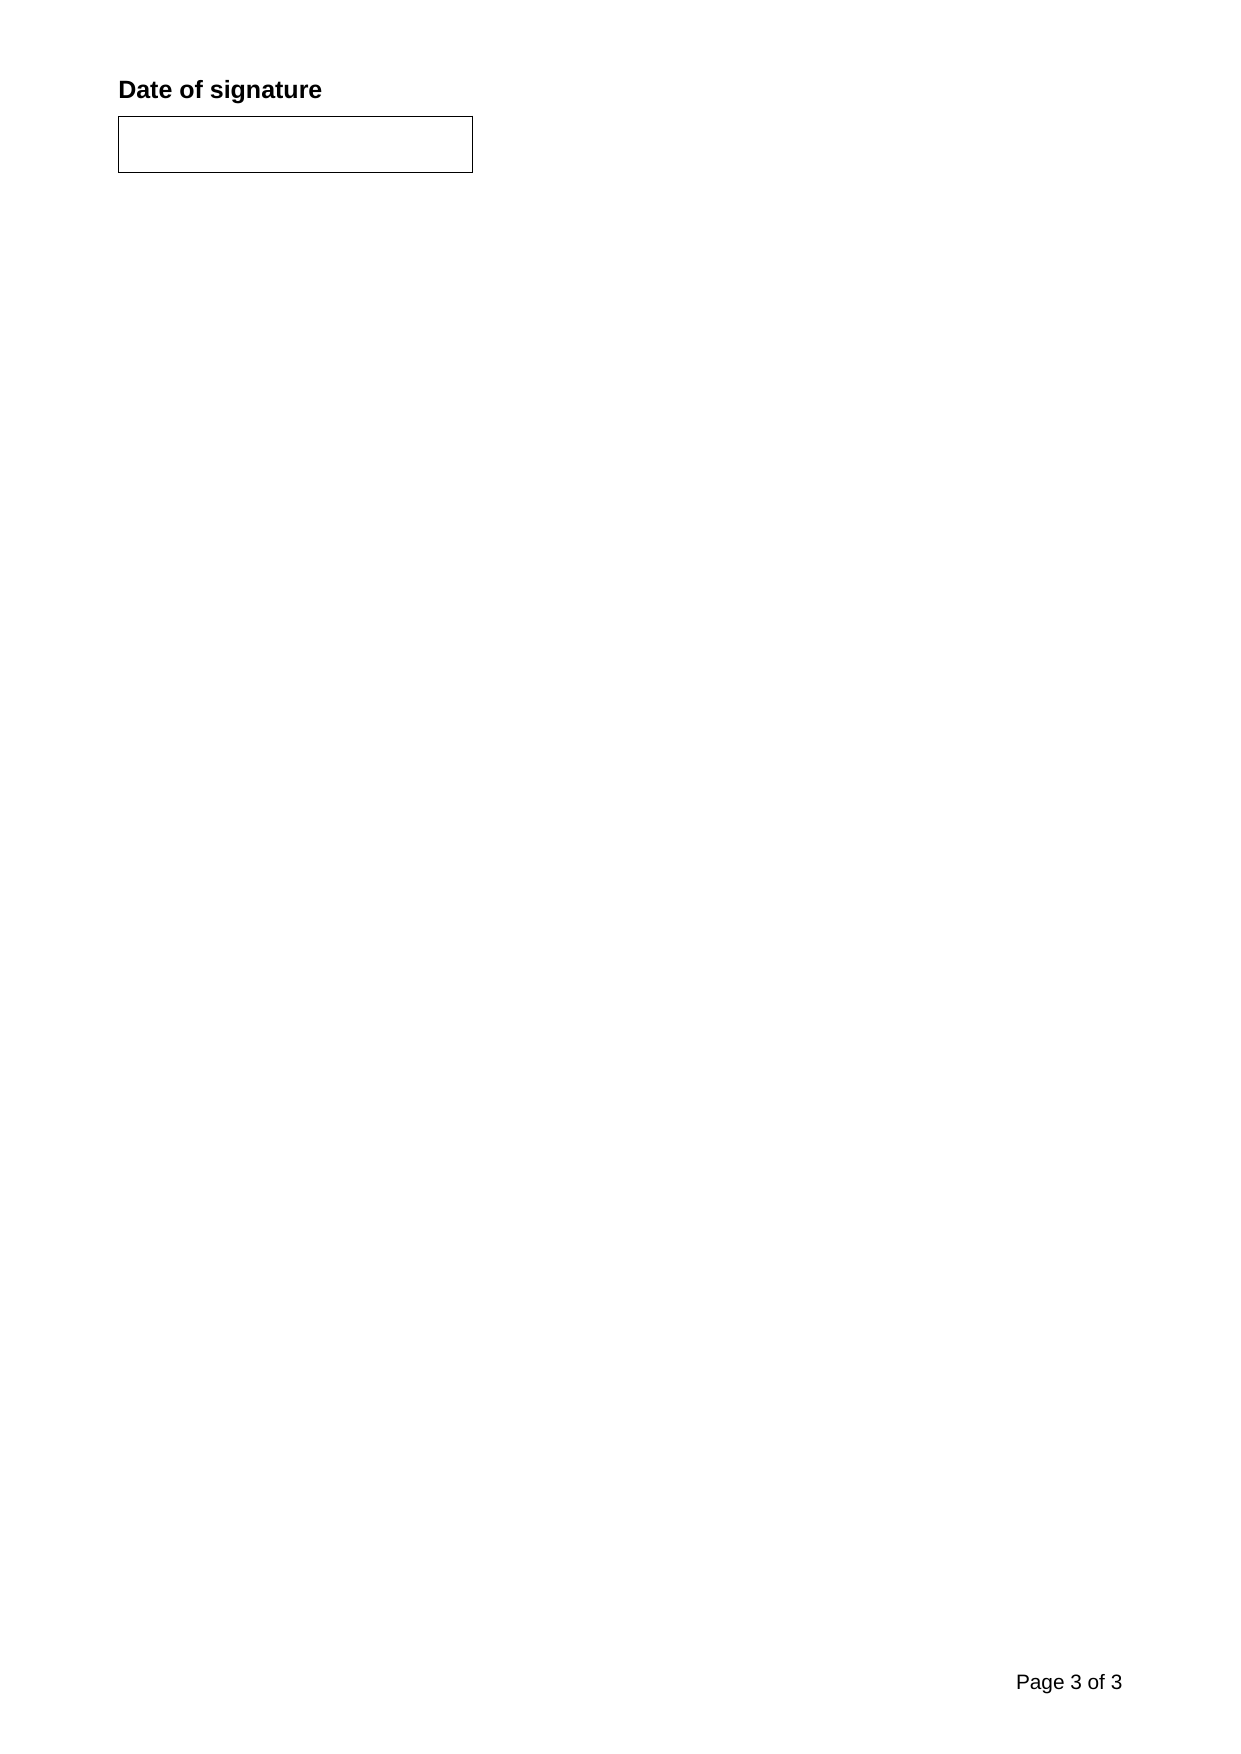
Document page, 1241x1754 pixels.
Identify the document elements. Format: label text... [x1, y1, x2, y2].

text Date of signature [118, 75, 1122, 104]
